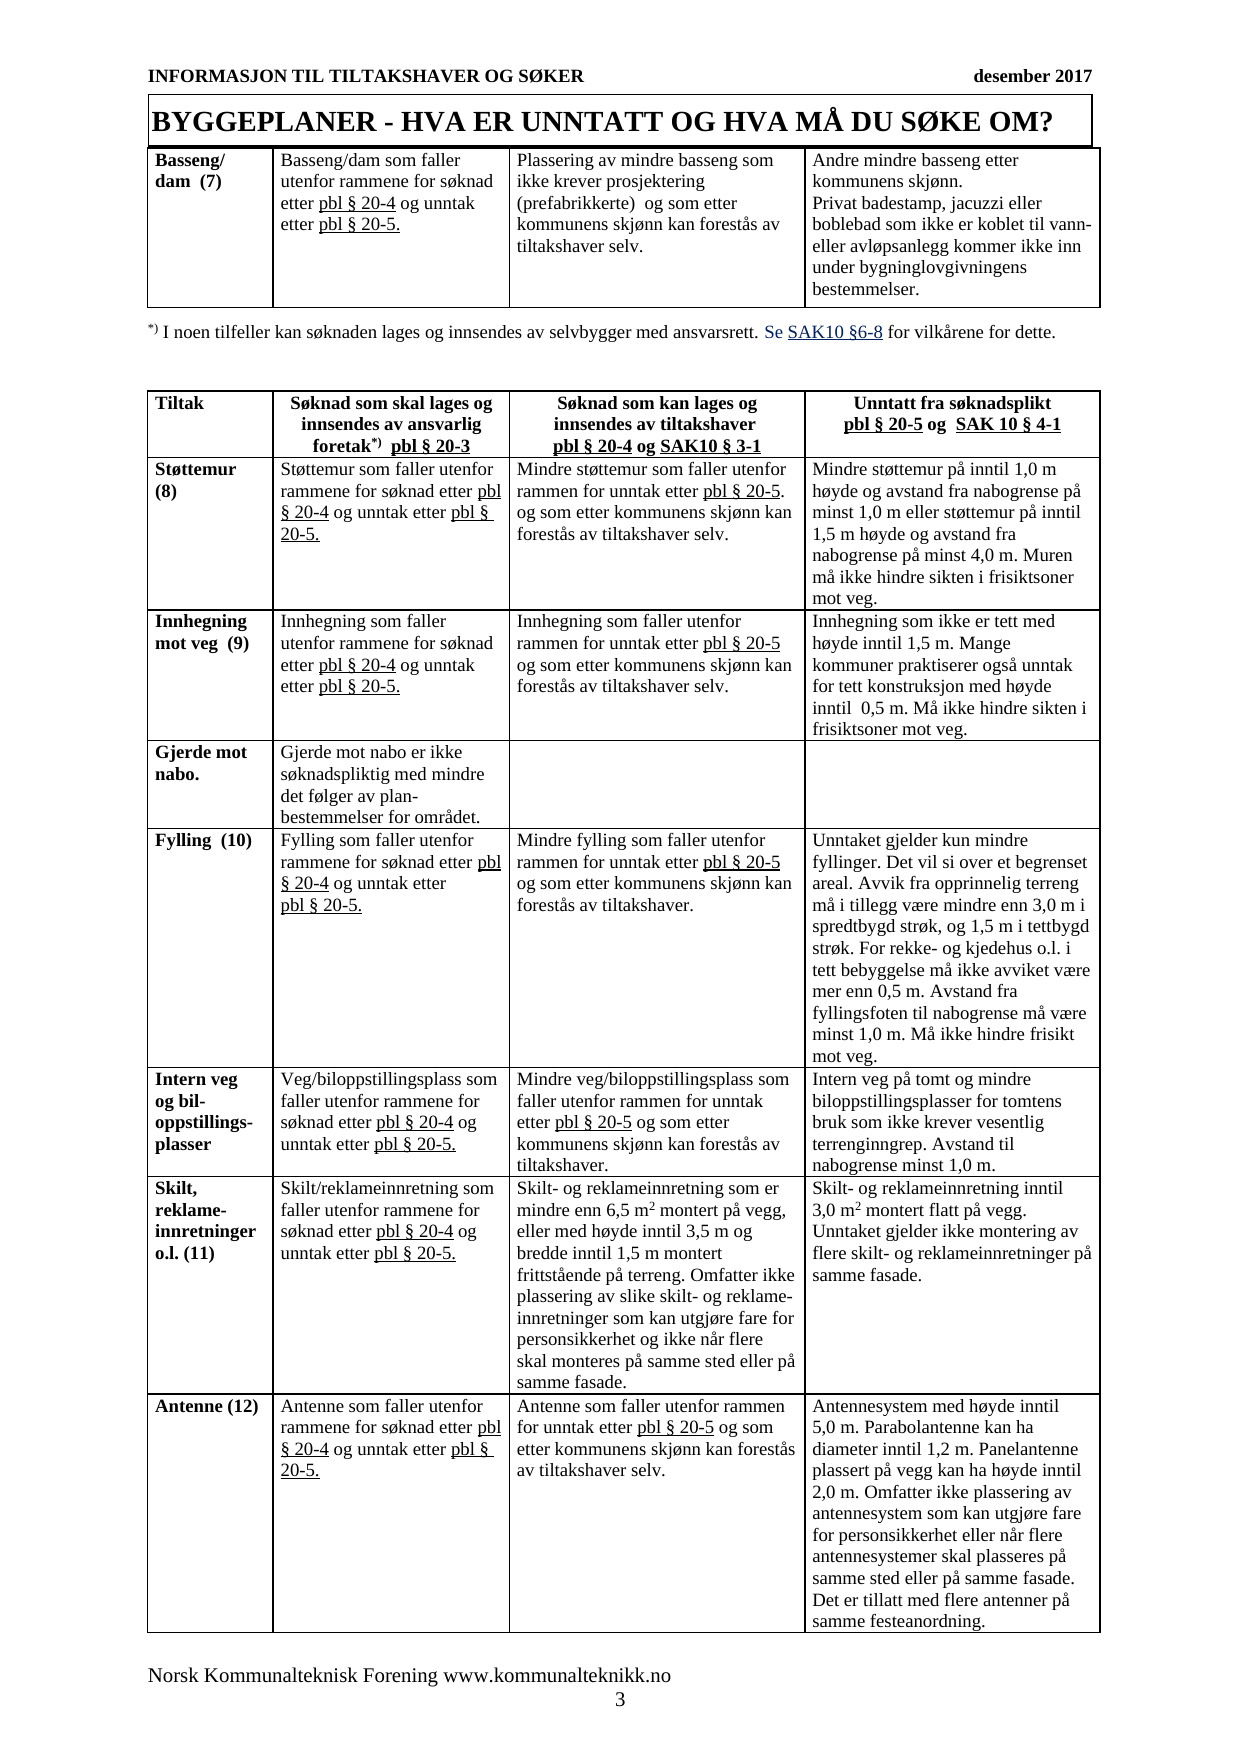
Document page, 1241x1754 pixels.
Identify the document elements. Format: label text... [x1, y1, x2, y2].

table_cell Plassering av mindre basseng som ikke krever prosjektering (prefabrikkerte) og som etter kommunens skjønn kan forestås av tiltakshaver selv. [510, 149, 804, 307]
table_cell Antenne (12) [148, 1395, 272, 1632]
table_cell Støttemur som faller utenfor rammene for søknad etter pbl § 20-4 og unntak etter pbl § 20-5. [274, 458, 509, 609]
table_cell Støttemur (8) [148, 458, 272, 609]
text *) I noen tilfeller kan søknaden lages og innsendes av selvbygger med ansvarsrett. Se SAK10 §6-8 for vilkårene for dette. [148, 321, 1078, 342]
table_header Tiltak [148, 392, 272, 456]
table_cell Innhegning som faller utenfor rammene for søknad etter pbl § 20-4 og unntak etter pbl § 20-5. [274, 611, 509, 740]
table_cell Intern veg på tomt og mindre biloppstillingsplasser for tomtens bruk som ikke krever vesentlig terrenginngrep. Avstand til nabogrense minst 1,0 m. [806, 1068, 1099, 1176]
table_header Søknad som kan lages og innsendes av tiltakshaver pbl § 20-4 og SAK10 § 3-1 [510, 392, 804, 456]
table_header Unntatt fra søknadsplikt pbl § 20-5 og SAK 10 § 4-1 [806, 392, 1099, 456]
table_cell Mindre støttemur på inntil 1,0 m høyde og avstand fra nabogrense på minst 1,0 m eller støttemur på inntil 1,5 m høyde og avstand fra nabogrense på minst 4,0 m. Muren må ikke hindre sikten i frisiktsoner mot veg. [806, 458, 1099, 609]
table_cell Skilt- og reklameinnretning som er mindre enn 6,5 m2 montert på vegg, eller med høyde inntil 3,5 m og bredde inntil 1,5 m montert frittstående på terreng. Omfatter ikke plassering av slike skilt- og reklame-innretninger som kan utgjøre fare for personsikkerhet og ikke når flere skal monteres på samme sted eller på samme fasade. [510, 1177, 804, 1393]
table_cell Innhegning som ikke er tett med høyde inntil 1,5 m. Mange kommuner praktiserer også unntak for tett konstruksjon med høyde inntil 0,5 m. Må ikke hindre sikten i frisiktsoner mot veg. [806, 611, 1099, 740]
table_cell Gjerde mot nabo. [148, 741, 272, 828]
table_cell Innhegning mot veg (9) [148, 611, 272, 740]
table_cell Antenne som faller utenfor rammene for søknad etter pbl § 20-4 og unntak etter pbl § 20-5. [274, 1395, 509, 1632]
table_cell Skilt, reklame-innretninger o.l. (11) [148, 1177, 272, 1393]
table_cell Mindre støttemur som faller utenfor rammen for unntak etter pbl § 20-5. og som etter kommunens skjønn kan forestås av tiltakshaver selv. [510, 458, 804, 609]
table_cell Antennesystem med høyde inntil 5,0 m. Parabolantenne kan ha diameter inntil 1,2 m. Panelantenne plassert på vegg kan ha høyde inntil 2,0 m. Omfatter ikke plassering av antennesystem som kan utgjøre fare for personsikkerhet eller når flere antennesystemer skal plasseres på samme sted eller på samme fasade. Det er tillatt med flere antenner på samme festeanordning. [806, 1395, 1099, 1632]
table_cell Veg/biloppstillingsplass som faller utenfor rammene for søknad etter pbl § 20-4 og unntak etter pbl § 20-5. [274, 1068, 509, 1176]
table_cell Mindre veg/biloppstillingsplass som faller utenfor rammen for unntak etter pbl § 20-5 og som etter kommunens skjønn kan forestås av tiltakshaver. [510, 1068, 804, 1176]
table_cell Skilt- og reklameinnretning inntil 3,0 m2 montert flatt på vegg. Unntaket gjelder ikke montering av flere skilt- og reklameinnretninger på samme fasade. [806, 1177, 1099, 1393]
table_cell Basseng/ dam (7) [148, 149, 272, 307]
table_cell [510, 741, 804, 828]
table_header Søknad som skal lages og innsendes av ansvarlig foretak*) pbl § 20-3 [274, 392, 509, 456]
table_cell Fylling (10) [148, 829, 272, 1066]
table_cell Intern veg og bil-oppstillings-plasser [148, 1068, 272, 1176]
table_cell Unntaket gjelder kun mindre fyllinger. Det vil si over et begrenset areal. Avvik fra opprinnelig terreng må i tillegg være mindre enn 3,0 m i spredtbygd strøk, og 1,5 m i tett­bygd strøk. For rekke- og kjede­hus o.l. i tett bebyggelse må ikke avviket være mer enn 0,5 m. Avstand fra fyllingsfoten til nabogrense må være minst 1,0 m. Må ikke hindre frisikt mot veg. [806, 829, 1099, 1066]
table_cell Mindre fylling som faller utenfor rammen for unntak etter pbl § 20-5 og som etter kommunens skjønn kan forestås av tiltakshaver. [510, 829, 804, 1066]
table_cell [806, 741, 1099, 828]
table_cell Antenne som faller utenfor rammen for unntak etter pbl § 20-5 og som etter kommunens skjønn kan forestås av tiltakshaver selv. [510, 1395, 804, 1632]
table_cell Gjerde mot nabo er ikke søknadspliktig med mindre det følger av plan- bestemmelser for området. [274, 741, 509, 828]
table_cell Fylling som faller utenfor rammene for søknad etter pbl § 20-4 og unntak etter pbl § 20-5. [274, 829, 509, 1066]
table_cell Innhegning som faller utenfor rammen for unntak etter pbl § 20-5 og som etter kommunens skjønn kan forestås av tiltakshaver selv. [510, 611, 804, 740]
table_cell Andre mindre basseng etter kommunens skjønn. Privat badestamp, jacuzzi eller boblebad som ikke er koblet til vann- eller avløpsanlegg kommer ikke inn under bygninglovgivningens bestemmelser. [806, 149, 1099, 307]
table_cell Basseng/dam som faller utenfor rammene for søknad etter pbl § 20-4 og unntak etter pbl § 20-5. [274, 149, 509, 307]
table_cell Skilt/reklameinnretning som faller utenfor rammene for søknad etter pbl § 20-4 og unntak etter pbl § 20-5. [274, 1177, 509, 1393]
